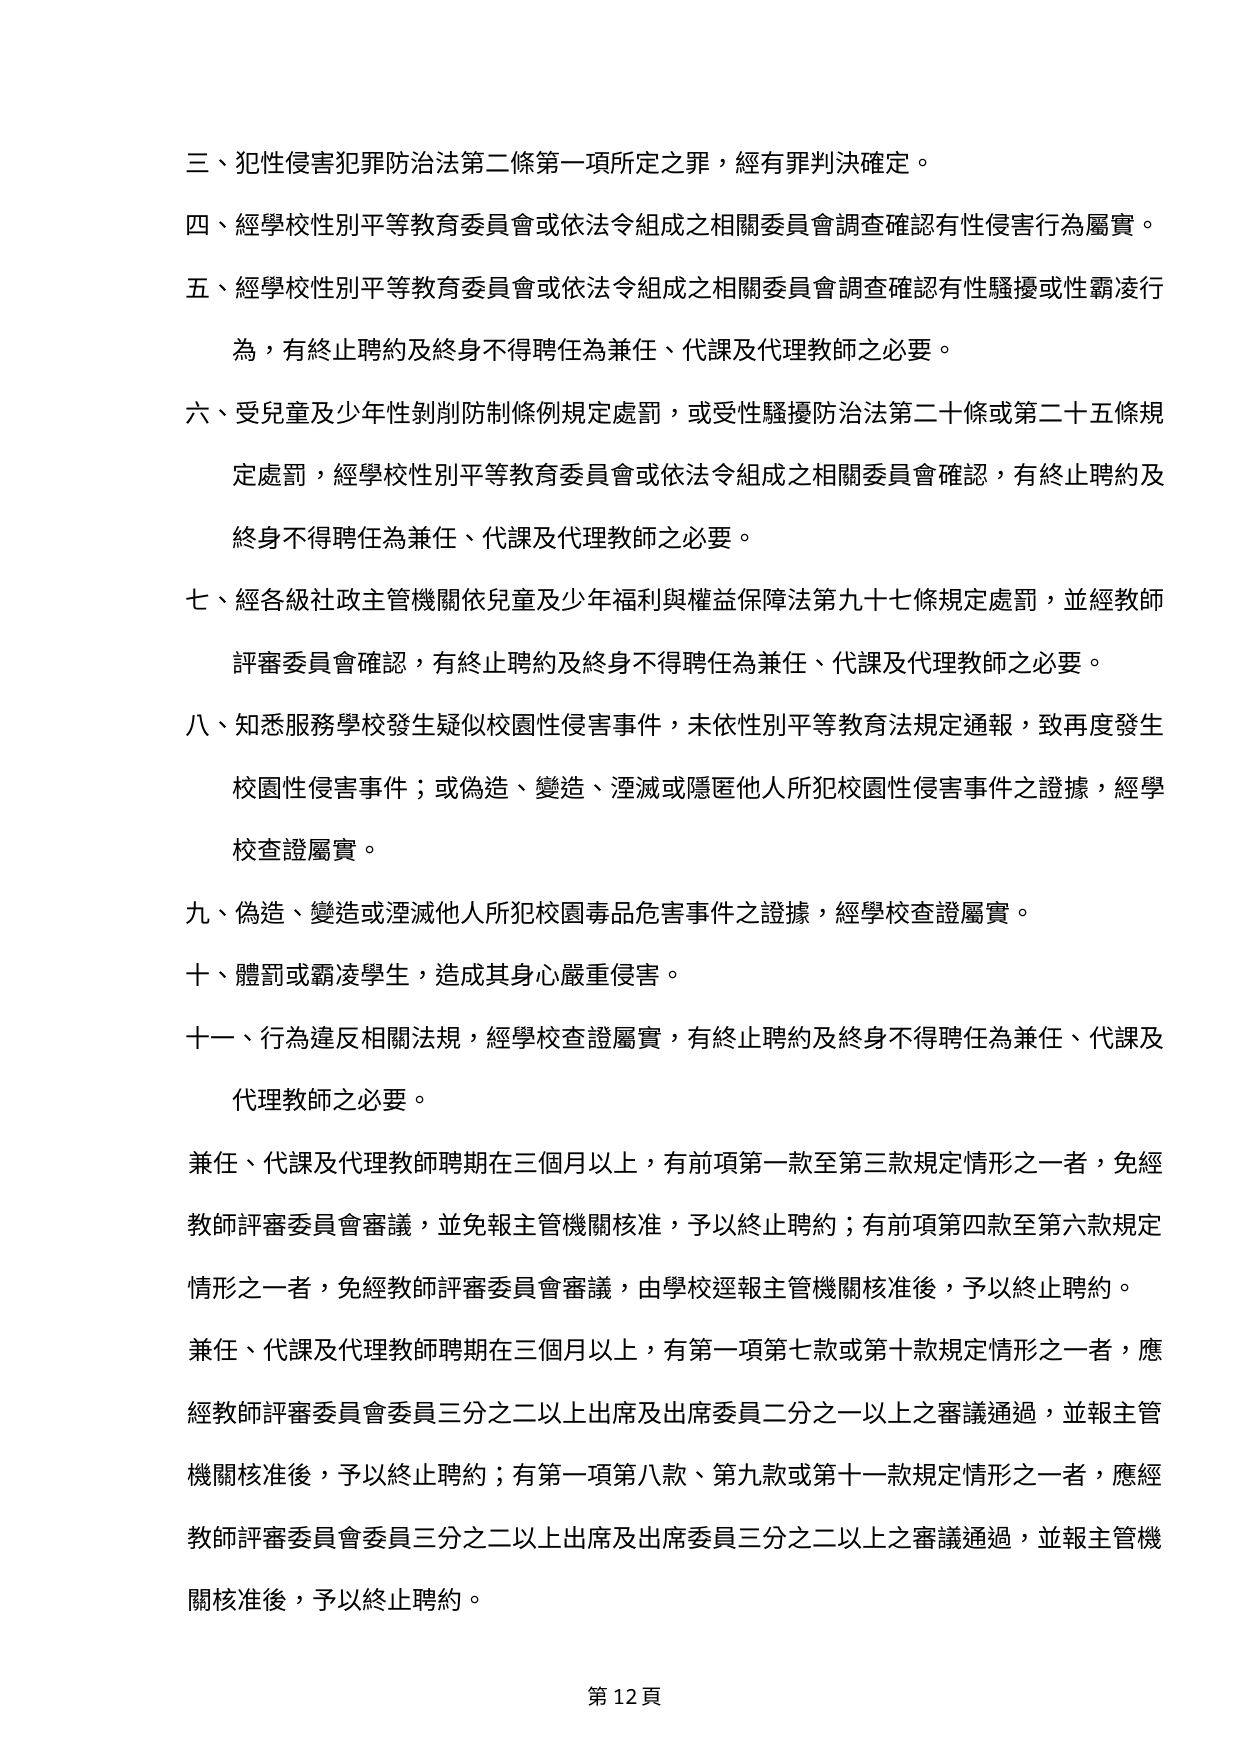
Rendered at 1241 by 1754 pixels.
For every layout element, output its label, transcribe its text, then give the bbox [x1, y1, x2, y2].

text 八、知悉服務學校發生疑似校園性侵害事件，未依性別平等教育法規定通報，致再度發生校園性侵害事件；或偽造、變造、湮滅或隱匿他人所犯校園性侵害事件之證據，經學校查證屬實。 [185, 682, 1165, 869]
text 四、經學校性別平等教育委員會或依法令組成之相關委員會調查確認有性侵害行為屬實。 [185, 182, 1165, 244]
text 六、受兒童及少年性剝削防制條例規定處罰，或受性騷擾防治法第二十條或第二十五條規定處罰，經學校性別平等教育委員會或依法令組成之相關委員會確認，有終止聘約及終身不得聘任為兼任、代課及代理教師之必要。 [185, 369, 1165, 557]
text 九、偽造、變造或湮滅他人所犯校園毒品危害事件之證據，經學校查證屬實。 [185, 869, 1165, 932]
text 五、經學校性別平等教育委員會或依法令組成之相關委員會調查確認有性騷擾或性霸凌行為，有終止聘約及終身不得聘任為兼任、代課及代理教師之必要。 [185, 244, 1165, 369]
text 十一、行為違反相關法規，經學校查證屬實，有終止聘約及終身不得聘任為兼任、代課及代理教師之必要。 [185, 994, 1165, 1119]
text 七、經各級社政主管機關依兒童及少年福利與權益保障法第九十七條規定處罰，並經教師評審委員會確認，有終止聘約及終身不得聘任為兼任、代課及代理教師之必要。 [185, 557, 1165, 682]
text 十、體罰或霸凌學生，造成其身心嚴重侵害。 [185, 932, 1165, 994]
text 兼任、代課及代理教師聘期在三個月以上，有第一項第七款或第十款規定情形之一者，應經教師評審委員會委員三分之二以上出席及出席委員二分之一以上之審議通過，並報主管機關核准後，予以終止聘約；有第一項第八款、第九款或第十一款規定情形之一者，應經教師評審委員會委員三分之二以上出席及出席委員三分之二以上之審議通過，並報主管機關核准後，予以終止聘約。 [188, 1307, 1165, 1619]
text 三、犯性侵害犯罪防治法第二條第一項所定之罪，經有罪判決確定。 [185, 119, 1165, 182]
text 兼任、代課及代理教師聘期在三個月以上，有前項第一款至第三款規定情形之一者，免經教師評審委員會審議，並免報主管機關核准，予以終止聘約；有前項第四款至第六款規定情形之一者，免經教師評審委員會審議，由學校逕報主管機關核准後，予以終止聘約。 [188, 1119, 1165, 1307]
